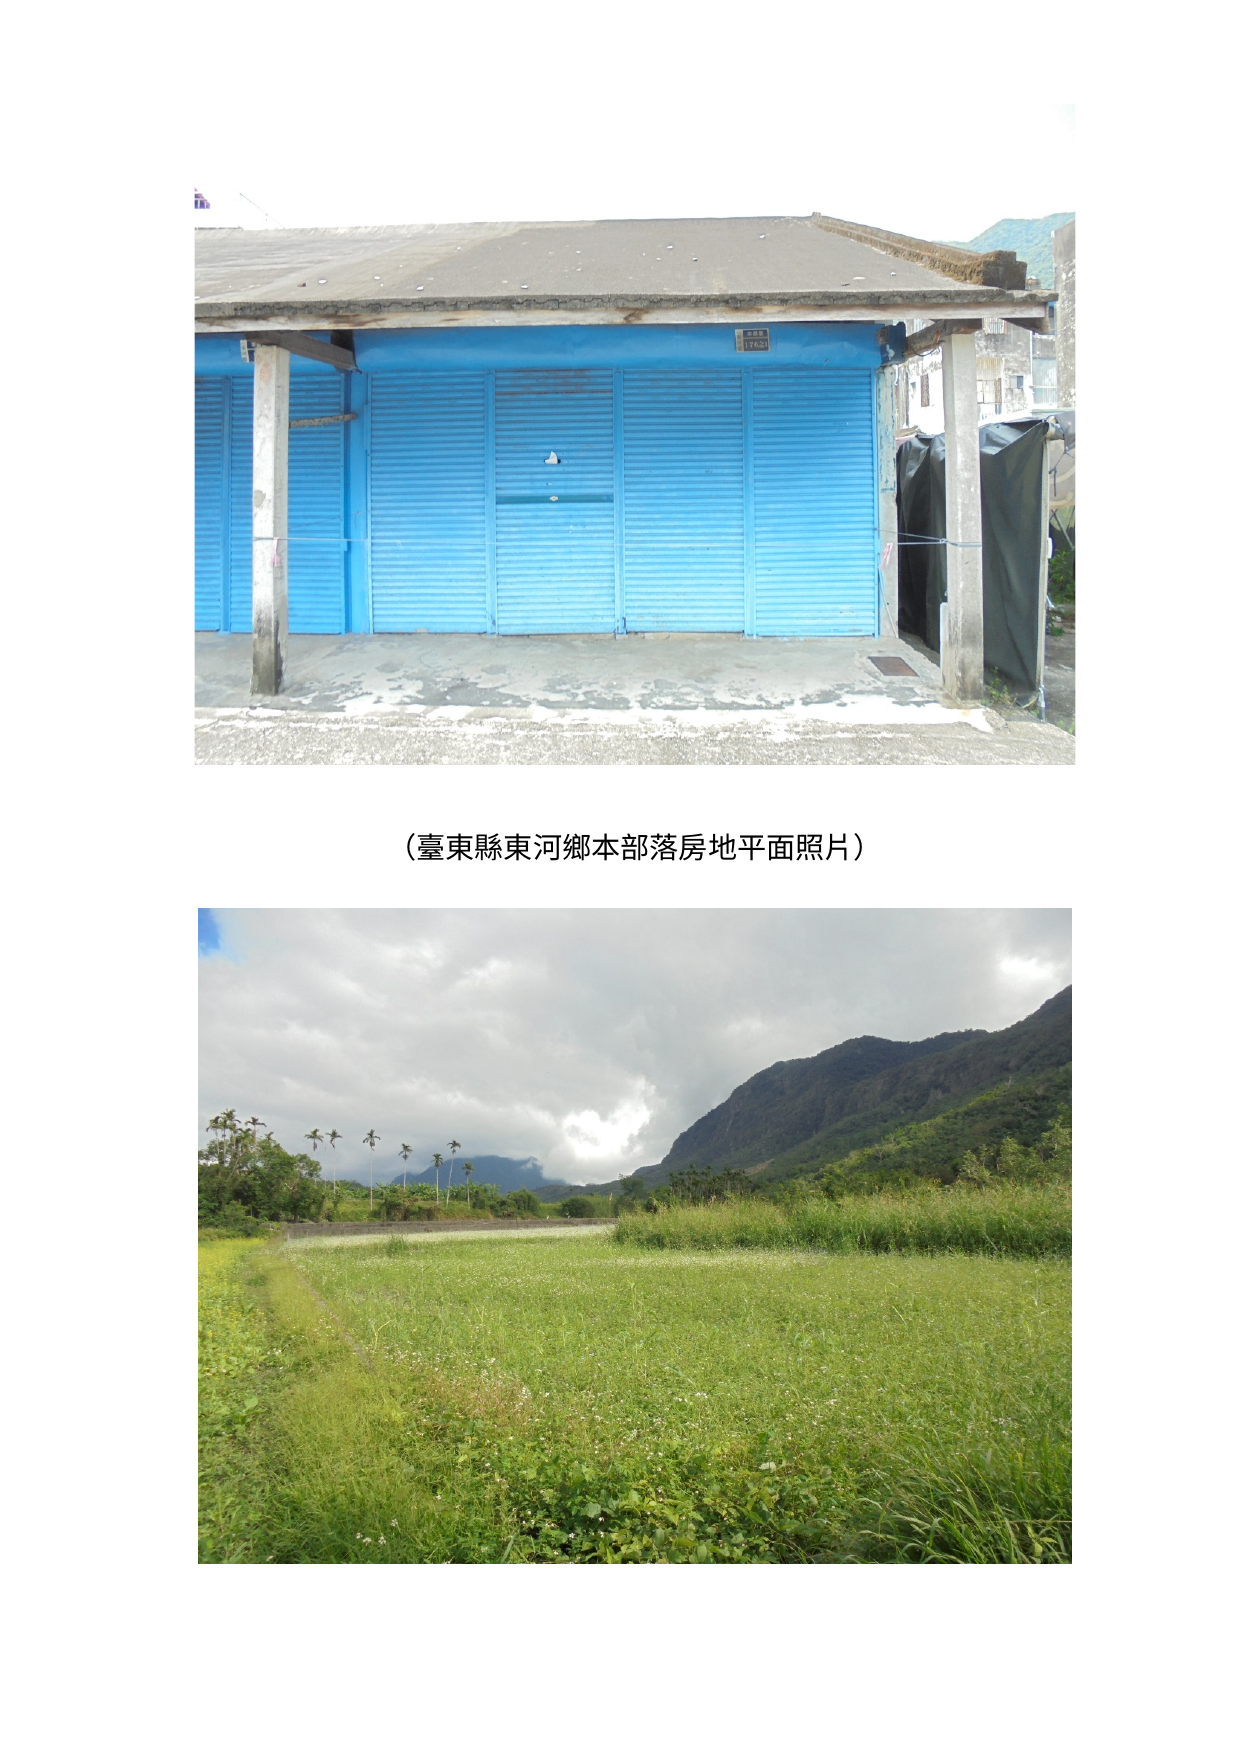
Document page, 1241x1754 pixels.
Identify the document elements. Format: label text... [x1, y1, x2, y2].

picture [194, 104, 1076, 765]
text （臺東縣東河鄉本部落房地平面照片） [162, 808, 1107, 883]
picture [198, 908, 1072, 1564]
